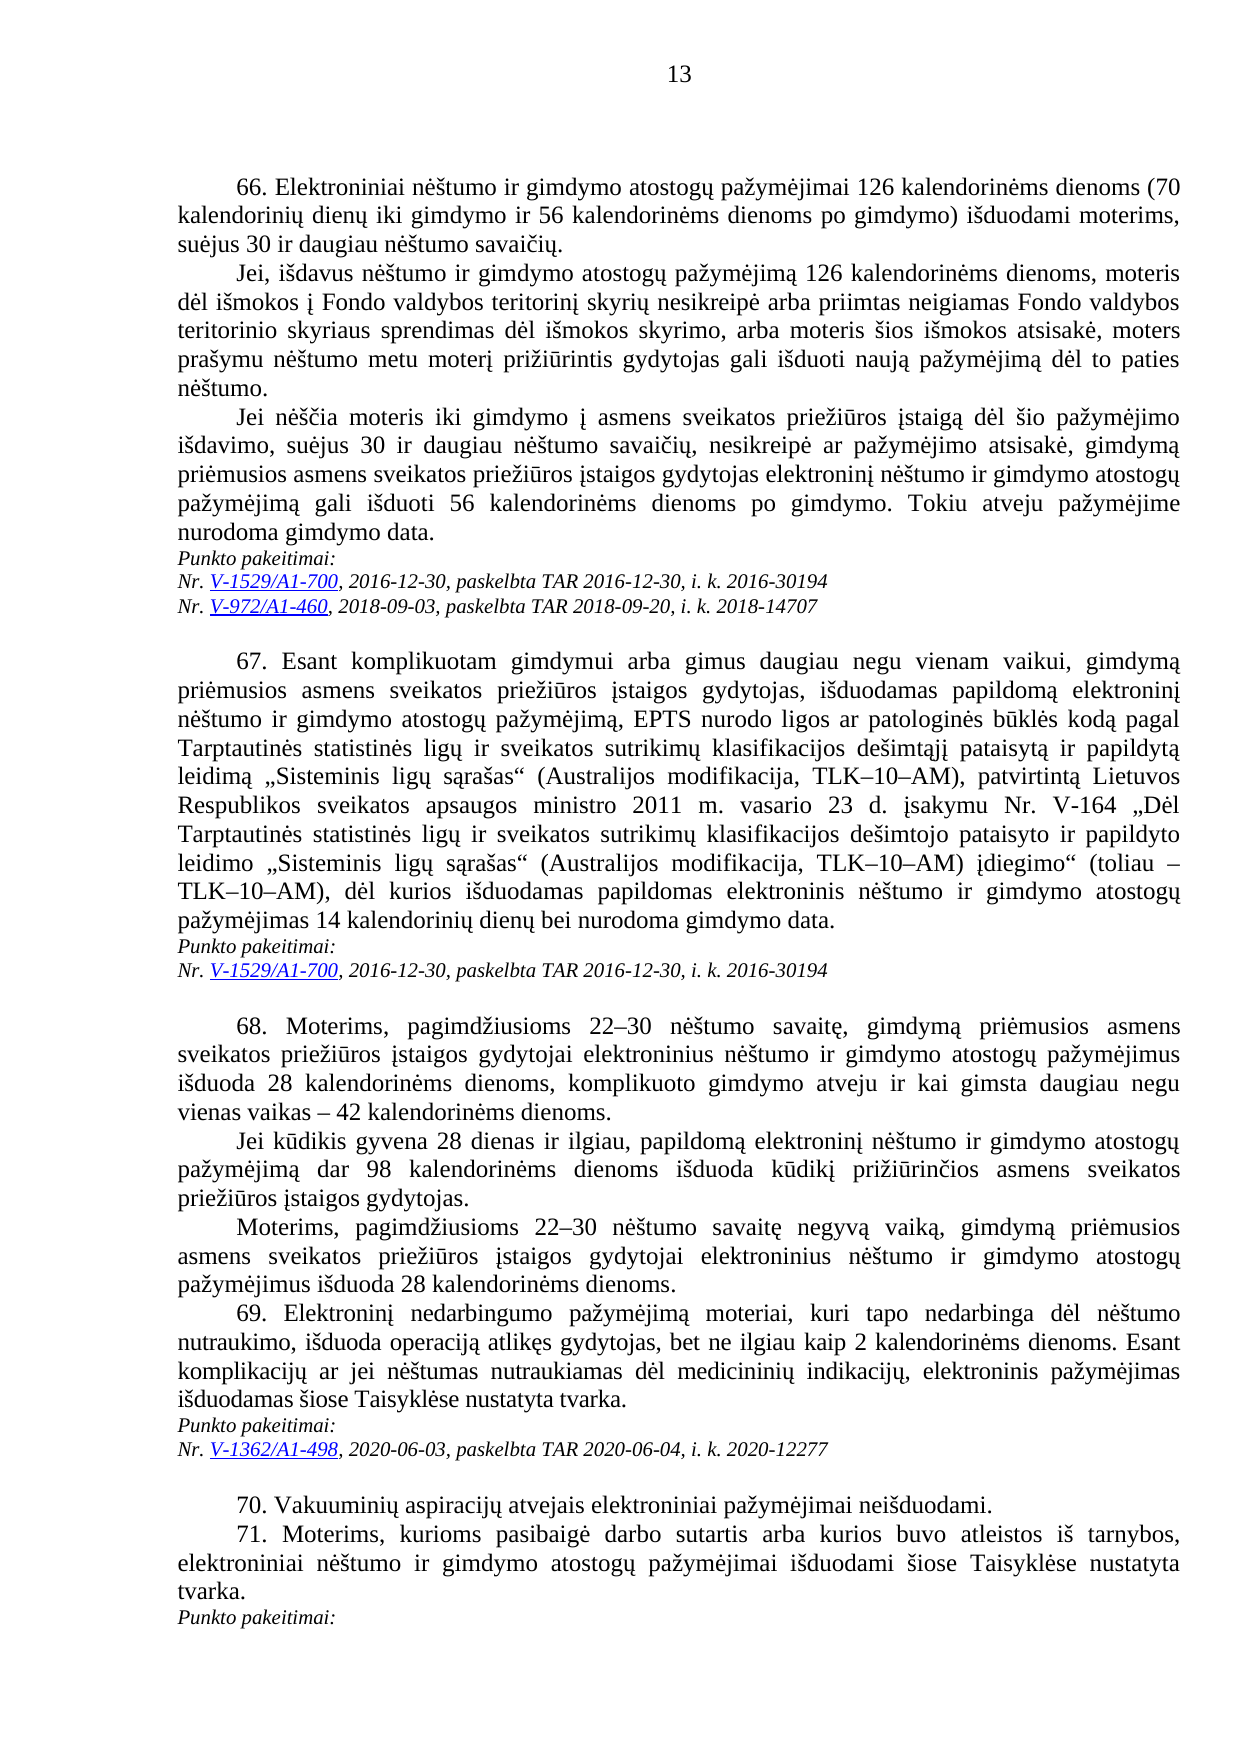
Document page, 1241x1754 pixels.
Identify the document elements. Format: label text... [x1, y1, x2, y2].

text Jei, išdavus nėštumo ir gimdymo atostogų pažymėjimą 126 kalendorinėms dienoms, moteris dėl išmokos į Fondo valdybos teritorinį skyrių nesikreipė arba priimtas neigiamas Fondo valdybos teritorinio skyriaus sprendimas dėl išmokos skyrimo, arba moteris šios išmokos atsisakė, moters prašymu nėštumo metu moterį prižiūrintis gydytojas gali išduoti naują pažymėjimą dėl to paties nėštumo. [177, 258, 1181, 402]
text Nr. V-1529/A1-700, 2016-12-30, paskelbta TAR 2016-12-30, i. k. 2016-30194 [177, 958, 1181, 982]
text 68. Moterims, pagimdžiusioms 22–30 nėštumo savaitę, gimdymą priėmusios asmens sveikatos priežiūros įstaigos gydytojai elektroninius nėštumo ir gimdymo atostogų pažymėjimus išduoda 28 kalendorinėms dienoms, komplikuoto gimdymo atveju ir kai gimsta daugiau negu vienas vaikas – 42 kalendorinėms dienoms. [177, 1011, 1181, 1126]
text Punkto pakeitimai: [177, 1413, 1181, 1437]
text 70. Vakuuminių aspiracijų atvejais elektroniniai pažymėjimai neišduodami. [177, 1490, 1181, 1519]
text 66. Elektroniniai nėštumo ir gimdymo atostogų pažymėjimai 126 kalendorinėms dienoms (70 kalendorinių dienų iki gimdymo ir 56 kalendorinėms dienoms po gimdymo) išduodami moterims, suėjus 30 ir daugiau nėštumo savaičių. [177, 172, 1181, 258]
text Moterims, pagimdžiusioms 22–30 nėštumo savaitę negyvą vaiką, gimdymą priėmusios asmens sveikatos priežiūros įstaigos gydytojai elektroninius nėštumo ir gimdymo atostogų pažymėjimus išduoda 28 kalendorinėms dienoms. [177, 1212, 1181, 1298]
text Punkto pakeitimai: [177, 934, 1181, 958]
text Nr. V-1362/A1-498, 2020-06-03, paskelbta TAR 2020-06-04, i. k. 2020-12277 [177, 1437, 1181, 1461]
text 69. Elektroninį nedarbingumo pažymėjimą moteriai, kuri tapo nedarbinga dėl nėštumo nutraukimo, išduoda operaciją atlikęs gydytojas, bet ne ilgiau kaip 2 kalendorinėms dienoms. Esant komplikacijų ar jei nėštumas nutraukiamas dėl medicininių indikacijų, elektroninis pažymėjimas išduodamas šiose Taisyklėse nustatyta tvarka. [177, 1298, 1181, 1413]
text Punkto pakeitimai: [177, 1605, 1181, 1629]
text Nr. V-972/A1-460, 2018-09-03, paskelbta TAR 2018-09-20, i. k. 2018-14707 [177, 593, 1181, 618]
text Nr. V-1529/A1-700, 2016-12-30, paskelbta TAR 2016-12-30, i. k. 2016-30194 [177, 569, 1181, 593]
text Jei kūdikis gyvena 28 dienas ir ilgiau, papildomą elektroninį nėštumo ir gimdymo atostogų pažymėjimą dar 98 kalendorinėms dienoms išduoda kūdikį prižiūrinčios asmens sveikatos priežiūros įstaigos gydytojas. [177, 1126, 1181, 1212]
text Punkto pakeitimai: [177, 545, 1181, 569]
text 71. Moterims, kurioms pasibaigė darbo sutartis arba kurios buvo atleistos iš tarnybos, elektroniniai nėštumo ir gimdymo atostogų pažymėjimai išduodami šiose Taisyklėse nustatyta tvarka. [177, 1519, 1181, 1605]
text Jei nėščia moteris iki gimdymo į asmens sveikatos priežiūros įstaigą dėl šio pažymėjimo išdavimo, suėjus 30 ir daugiau nėštumo savaičių, nesikreipė ar pažymėjimo atsisakė, gimdymą priėmusios asmens sveikatos priežiūros įstaigos gydytojas elektroninį nėštumo ir gimdymo atostogų pažymėjimą gali išduoti 56 kalendorinėms dienoms po gimdymo. Tokiu atveju pažymėjime nurodoma gimdymo data. [177, 402, 1181, 545]
text 67. Esant komplikuotam gimdymui arba gimus daugiau negu vienam vaikui, gimdymą priėmusios asmens sveikatos priežiūros įstaigos gydytojas, išduodamas papildomą elektroninį nėštumo ir gimdymo atostogų pažymėjimą, EPTS nurodo ligos ar patologinės būklės kodą pagal Tarptautinės statistinės ligų ir sveikatos sutrikimų klasifikacijos dešimtąjį pataisytą ir papildytą leidimą „Sisteminis ligų sąrašas“ (Australijos modifikacija, TLK–10–AM), patvirtintą Lietuvos Respublikos sveikatos apsaugos ministro 2011 m. vasario 23 d. įsakymu Nr. V-164 „Dėl Tarptautinės statistinės ligų ir sveikatos sutrikimų klasifikacijos dešimtojo pataisyto ir papildyto leidimo „Sisteminis ligų sąrašas“ (Australijos modifikacija, TLK–10–AM) įdiegimo“ (toliau – TLK–10–AM), dėl kurios išduodamas papildomas elektroninis nėštumo ir gimdymo atostogų pažymėjimas 14 kalendorinių dienų bei nurodoma gimdymo data. [177, 646, 1181, 934]
